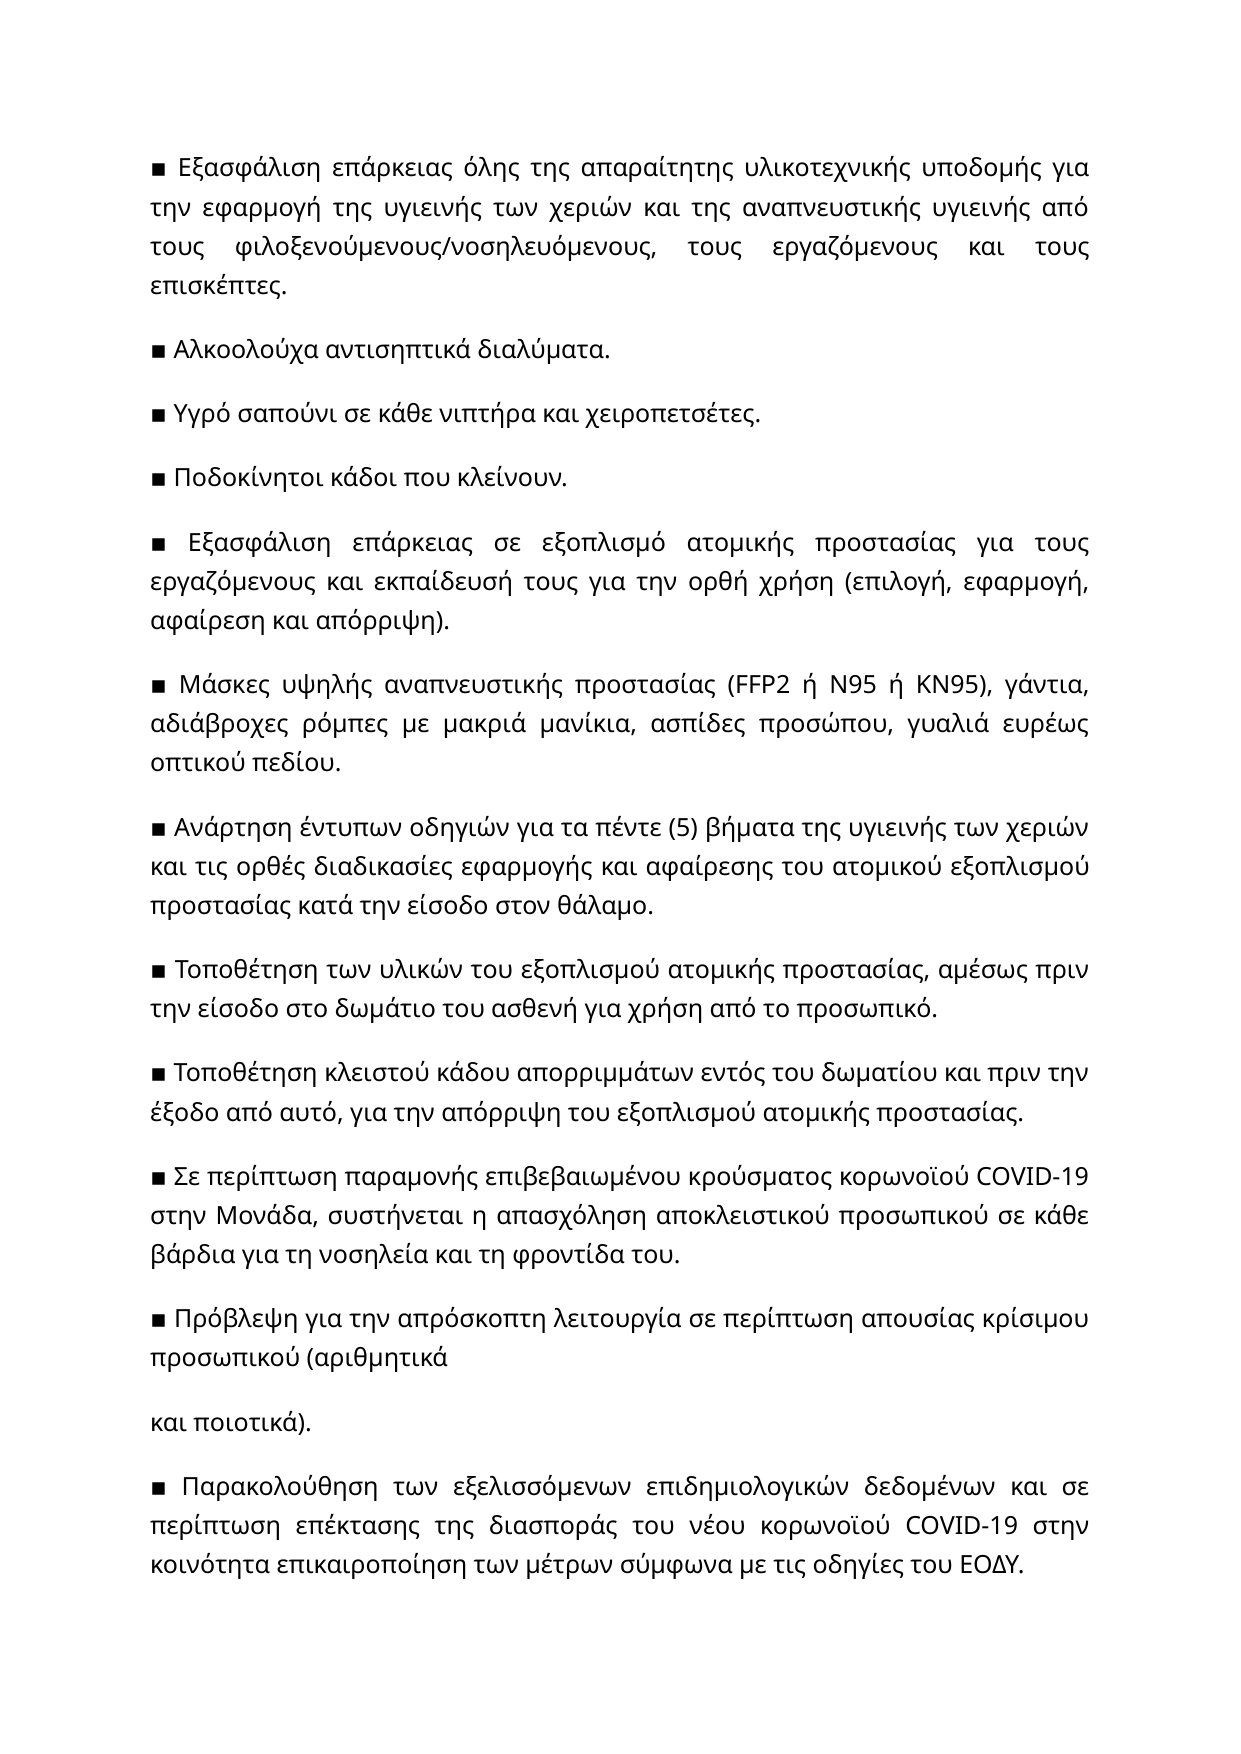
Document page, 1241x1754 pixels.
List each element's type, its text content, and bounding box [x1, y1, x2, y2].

text ▪ Πρόβλεψη για την απρόσκοπτη λειτουργία σε περίπτωση απουσίας κρίσιμου προσωπικού (αριθμητικά [150, 1301, 1090, 1374]
text ▪ Παρακολούθηση των εξελισσόμενων επιδημιολογικών δεδομένων και σε περίπτωση επέκτασης της διασποράς του νέου κορωνοϊού COVID-19 στην κοινότητα επικαιροποίηση των μέτρων σύμφωνα με τις οδηγίες του ΕΟΔΥ. [150, 1468, 1090, 1581]
text ▪ Τοποθέτηση κλειστού κάδου απορριμμάτων εντός του δωματίου και πριν την έξοδο από αυτό, για την απόρριψη του εξοπλισμού ατομικής προστασίας. [150, 1055, 1090, 1128]
text ▪ Αλκοολούχα αντισηπτικά διαλύματα. [150, 332, 1090, 366]
text ▪ Ποδοκίνητοι κάδοι που κλείνουν. [150, 460, 1090, 494]
text ▪ Ανάρτηση έντυπων οδηγιών για τα πέντε (5) βήματα της υγιεινής των χεριών και τις ορθές διαδικασίες εφαρμογής και αφαίρεσης του ατομικού εξοπλισμού προστασίας κατά την είσοδο στον θάλαμο. [150, 809, 1090, 922]
text ▪ Μάσκες υψηλής αναπνευστικής προστασίας (FFP2 ή N95 ή ΚΝ95), γάντια, αδιάβροχες ρόμπες με μακριά μανίκια, ασπίδες προσώπου, γυαλιά ευρέως οπτικού πεδίου. [150, 667, 1090, 779]
text ▪ Εξασφάλιση επάρκειας όλης της απαραίτητης υλικοτεχνικής υποδομής για την εφαρμογή της υγιεινής των χεριών και της αναπνευστικής υγιεινής από τους φιλοξενούμενους/νοσηλευόμενους, τους εργαζόμενους και τους επισκέπτες. [150, 150, 1090, 302]
text ▪ Τοποθέτηση των υλικών του εξοπλισμού ατομικής προστασίας, αμέσως πριν την είσοδο στο δωμάτιο του ασθενή για χρήση από το προσωπικό. [150, 952, 1090, 1025]
text ▪ Σε περίπτωση παραμονής επιβεβαιωμένου κρούσματος κορωνοϊού COVID-19 στην Μονάδα, συστήνεται η απασχόληση αποκλειστικού προσωπικού σε κάθε βάρδια για τη νοσηλεία και τη φροντίδα του. [150, 1158, 1090, 1271]
text ▪ Υγρό σαπούνι σε κάθε νιπτήρα και χειροπετσέτες. [150, 396, 1090, 430]
text ▪ Εξασφάλιση επάρκειας σε εξοπλισμό ατομικής προστασίας για τους εργαζόμενους και εκπαίδευσή τους για την ορθή χρήση (επιλογή, εφαρμογή, αφαίρεση και απόρριψη). [150, 524, 1090, 637]
text και ποιοτικά). [150, 1404, 1090, 1438]
